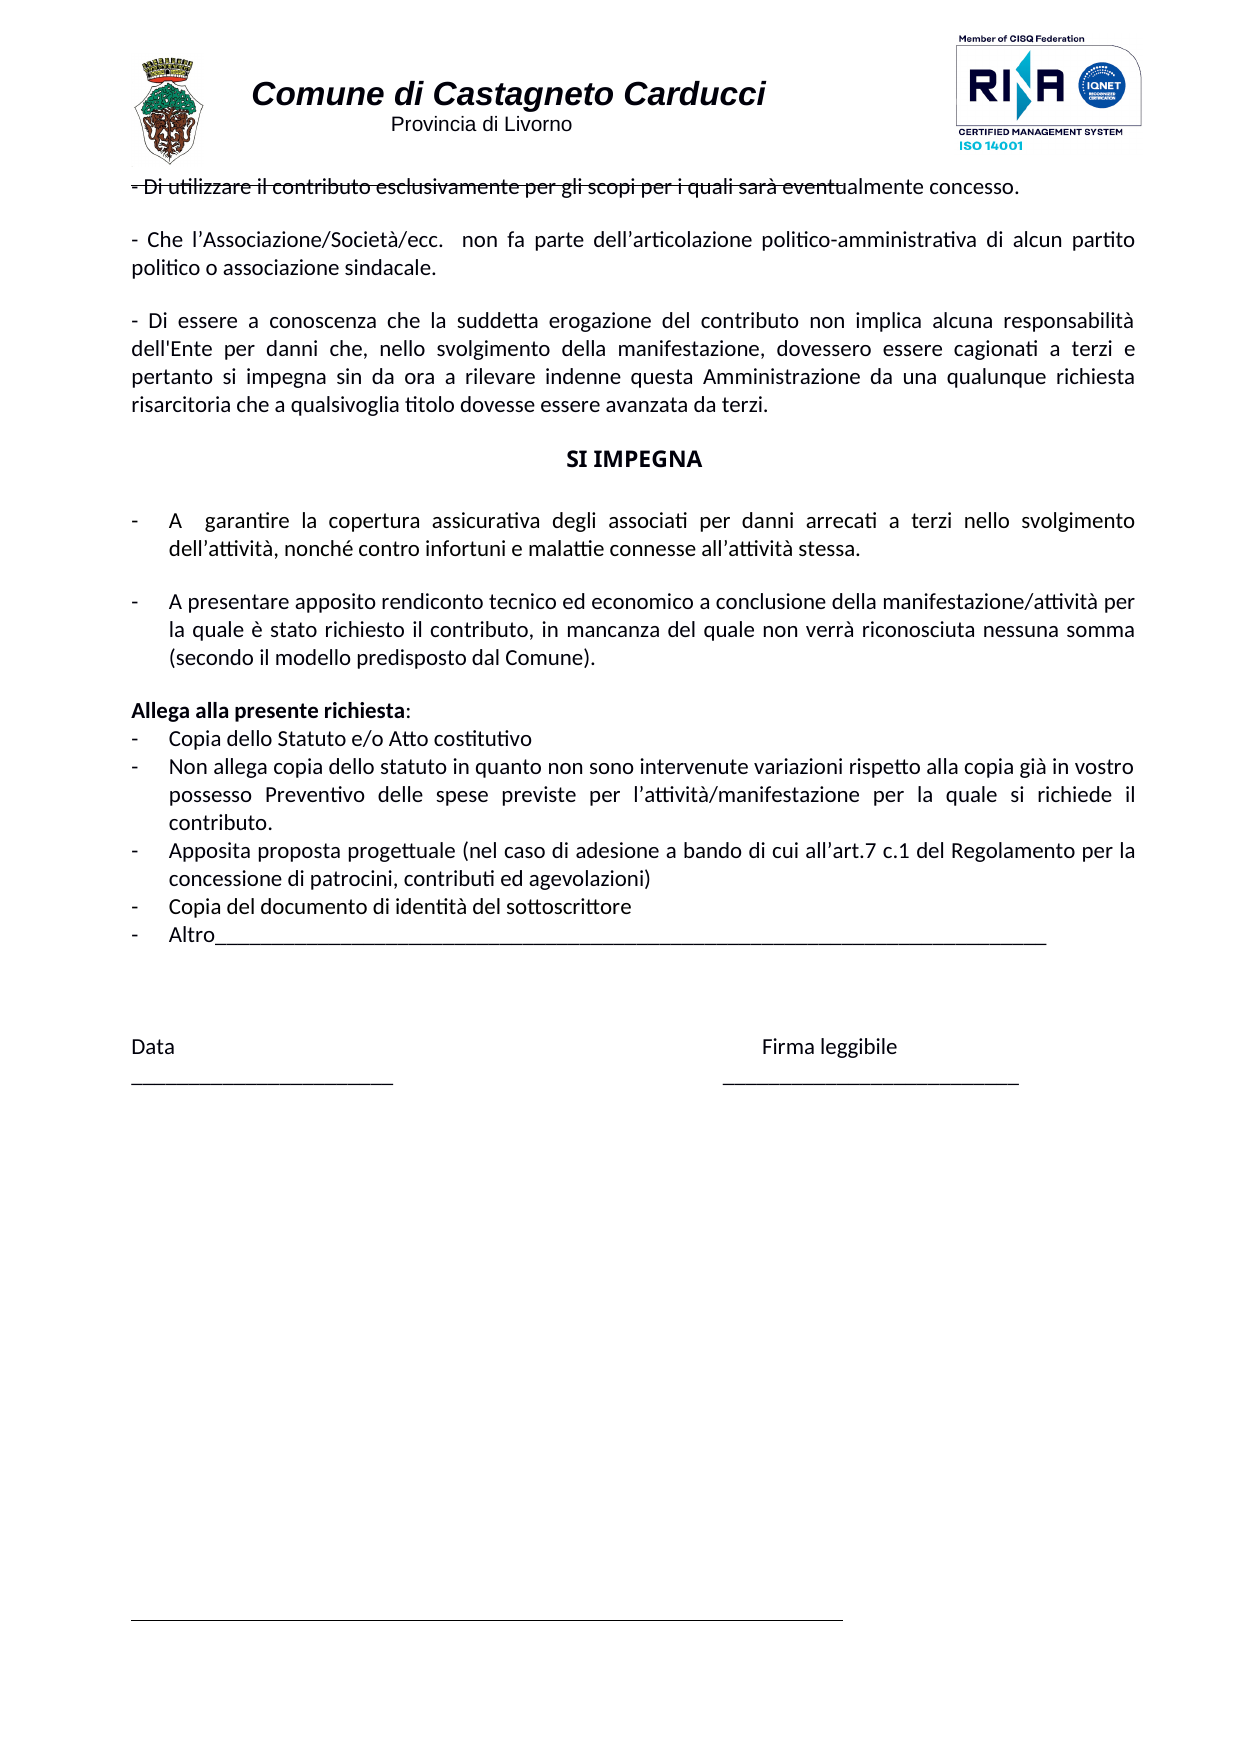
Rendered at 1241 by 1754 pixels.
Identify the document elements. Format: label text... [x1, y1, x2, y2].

text Allega alla presente richiesta: [131, 696, 1137, 724]
text - Di utilizzare il contributo esclusivamente per gli scopi per i quali sarà eventualmente concesso. [131, 172, 1137, 200]
list A presentare apposito rendiconto tecnico ed economico a conclusione della manifestazione/attività per la quale è stato richiesto il contributo, in mancanza del quale non verrà riconosciuta nessuna somma (secondo il modello predisposto dal Comune). [131, 587, 1137, 671]
text _______________________ __________________________ [131, 1060, 1137, 1088]
list Copia dello Statuto e/o Atto costitutivo [131, 724, 1137, 752]
picture [953, 33, 1144, 155]
list Non allega copia dello statuto in quanto non sono intervenute variazioni rispetto alla copia già in vostro possesso Preventivo delle spese previste per l’attività/manifestazione per la quale si richiede il contributo. [131, 752, 1137, 836]
list Apposita proposta progettuale (nel caso di adesione a bando di cui all’art.7 c.1 del Regolamento per la concessione di patrocini, contributi ed agevolazioni) [131, 836, 1137, 892]
list Copia del documento di identità del sottoscrittore [131, 892, 1137, 920]
text SI IMPEGNA [131, 443, 1137, 474]
list A garantire la copertura assicurativa degli associati per danni arrecati a terzi nello svolgimento dell’attività, nonché contro infortuni e malattie connesse all’attività stessa. [131, 506, 1137, 562]
text Data Firma leggibile [131, 1032, 1137, 1060]
list Altro_________________________________________________________________________ [131, 920, 1137, 948]
picture [131, 53, 205, 167]
text - Di essere a conoscenza che la suddetta erogazione del contributo non implica alcuna responsabilità dell'Ente per danni che, nello svolgimento della manifestazione, dovessero essere cagionati a terzi e pertanto si impegna sin da ora a rilevare indenne questa Amministrazione da una qualunque richiesta risarcitoria che a qualsivoglia titolo dovesse essere avanzata da terzi. [131, 306, 1137, 418]
text - Che l’Associazione/Società/ecc. non fa parte dell’articolazione politico-amministrativa di alcun partito politico o associazione sindacale. [131, 225, 1137, 281]
